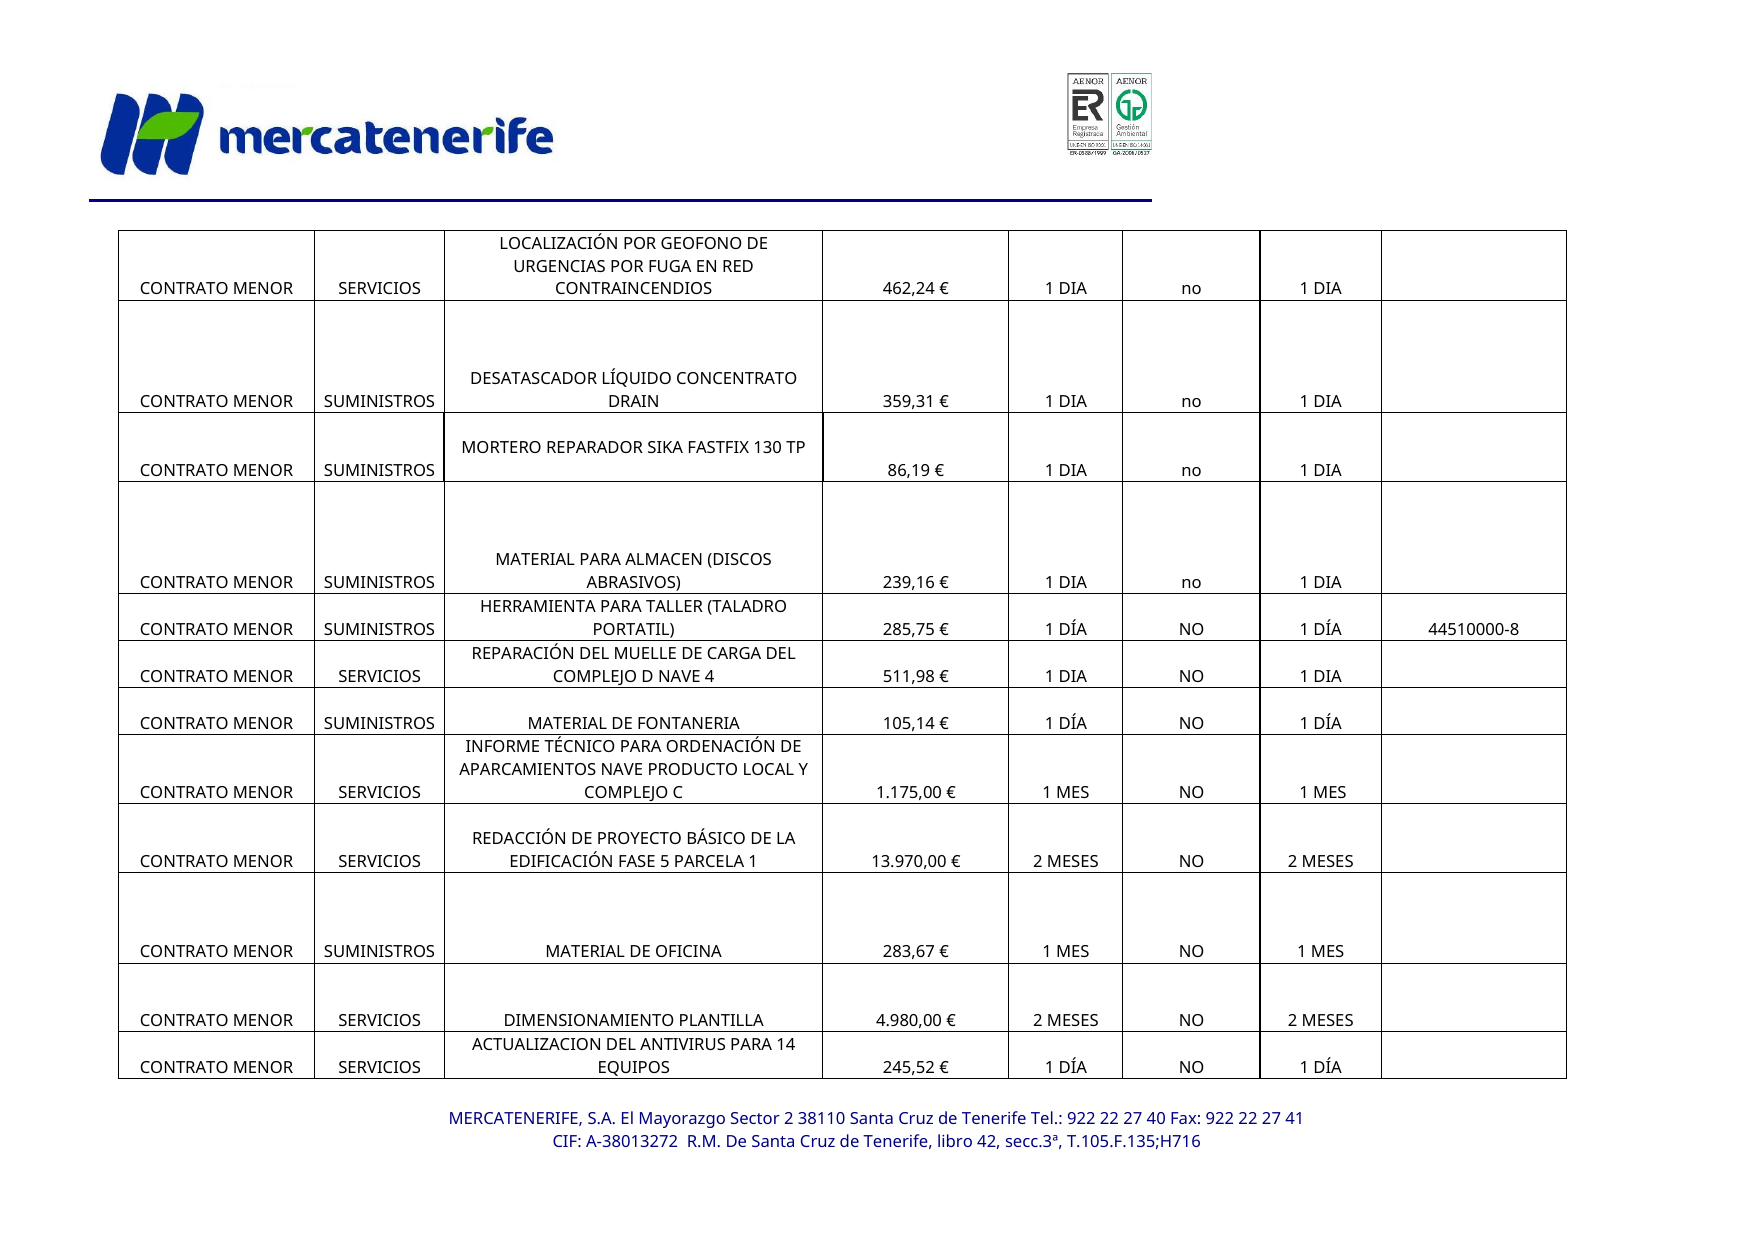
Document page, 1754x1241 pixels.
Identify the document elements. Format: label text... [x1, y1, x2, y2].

table_cell MATERIAL DE FONTANERIA [445, 688, 822, 734]
table_cell 1 MES [1261, 735, 1381, 803]
table_cell 1 MES [1009, 873, 1122, 962]
table_cell SUMINISTROS [315, 594, 444, 640]
table_cell INFORME TÉCNICO PARA ORDENACIÓN DE APARCAMIENTOS NAVE PRODUCTO LOCAL Y COMPLEJO C [445, 735, 822, 803]
table_cell 245,52 € [823, 1032, 1008, 1078]
table_cell NO [1123, 804, 1259, 872]
table_cell REPARACIÓN DEL MUELLE DE CARGA DEL COMPLEJO D NAVE 4 [445, 641, 822, 687]
table_cell SUMINISTROS [315, 301, 444, 412]
table_cell CONTRATO MENOR [119, 594, 314, 640]
table_cell CONTRATO MENOR [119, 231, 314, 299]
table_cell MATERIAL PARA ALMACEN (DISCOS ABRASIVOS) [445, 482, 822, 593]
table_cell NO [1123, 641, 1259, 687]
table_cell no [1123, 413, 1259, 481]
table_cell [1382, 641, 1566, 687]
table_cell SUMINISTROS [315, 413, 443, 481]
table_cell 1.175,00 € [823, 735, 1008, 803]
table_cell CONTRATO MENOR [119, 641, 314, 687]
table_cell 283,67 € [823, 873, 1008, 962]
table_cell 1 DÍA [1261, 1032, 1381, 1078]
table_cell 1 MES [1261, 873, 1381, 962]
table_cell 4.980,00 € [823, 964, 1008, 1031]
table_cell no [1123, 301, 1259, 412]
table_cell [1382, 301, 1566, 412]
table_cell SERVICIOS [315, 735, 444, 803]
table_cell LOCALIZACIÓN POR GEOFONO DE URGENCIAS POR FUGA EN RED CONTRAINCENDIOS [445, 231, 822, 299]
table_cell NO [1123, 1032, 1259, 1078]
table_cell 1 DÍA [1261, 688, 1381, 734]
table_cell NO [1123, 873, 1259, 962]
table_cell SERVICIOS [315, 231, 444, 299]
table_cell SUMINISTROS [315, 873, 444, 962]
table_cell SERVICIOS [315, 641, 444, 687]
table_cell SUMINISTROS [315, 482, 444, 593]
table_cell CONTRATO MENOR [119, 413, 314, 481]
table_cell 511,98 € [823, 641, 1008, 687]
table_cell CONTRATO MENOR [119, 688, 314, 734]
table_cell [1382, 1032, 1566, 1078]
table_cell MORTERO REPARADOR SIKA FASTFIX 130 TP [445, 413, 822, 481]
table_cell 1 MES [1009, 735, 1122, 803]
table_cell [1382, 804, 1566, 872]
table_cell [1382, 964, 1566, 1031]
table_cell 1 DIA [1009, 641, 1122, 687]
table_cell CONTRATO MENOR [119, 804, 314, 872]
table_cell 1 DÍA [1009, 594, 1122, 640]
table_cell 1 DIA [1009, 482, 1122, 593]
table_cell no [1123, 482, 1259, 593]
table_cell 359,31 € [823, 301, 1008, 412]
table_cell DIMENSIONAMIENTO PLANTILLA [445, 964, 822, 1031]
table_cell REDACCIÓN DE PROYECTO BÁSICO DE LA EDIFICACIÓN FASE 5 PARCELA 1 [445, 804, 822, 872]
table_cell CONTRATO MENOR [119, 735, 314, 803]
table_cell NO [1123, 688, 1259, 734]
table_cell [1382, 413, 1566, 481]
table_cell CONTRATO MENOR [119, 1032, 314, 1078]
table_cell HERRAMIENTA PARA TALLER (TALADRO PORTATIL) [445, 594, 822, 640]
table_cell DESATASCADOR LÍQUIDO CONCENTRATO DRAIN [445, 301, 822, 412]
table_cell 1 DIA [1009, 231, 1122, 299]
table_cell 1 DIA [1009, 301, 1122, 412]
table_cell 1 DÍA [1261, 594, 1381, 640]
table_cell 462,24 € [823, 231, 1008, 299]
table_cell SERVICIOS [315, 1032, 444, 1078]
table_cell NO [1123, 594, 1259, 640]
table_cell 1 DIA [1261, 641, 1381, 687]
table_cell 1 DÍA [1009, 1032, 1122, 1078]
table_cell [1382, 231, 1566, 299]
table_cell NO [1123, 735, 1259, 803]
table_cell 1 DIA [1261, 301, 1381, 412]
table_cell 239,16 € [823, 482, 1008, 593]
table_cell 285,75 € [823, 594, 1008, 640]
table_cell 2 MESES [1261, 964, 1381, 1031]
table_cell CONTRATO MENOR [119, 873, 314, 962]
table_cell 105,14 € [823, 688, 1008, 734]
table_cell 1 DIA [1261, 231, 1381, 299]
table_cell [1382, 482, 1566, 593]
table_cell [1382, 688, 1566, 734]
table_cell 13.970,00 € [823, 804, 1008, 872]
table_cell SERVICIOS [315, 804, 444, 872]
table_cell ACTUALIZACION DEL ANTIVIRUS PARA 14 EQUIPOS [445, 1032, 822, 1078]
table_cell SERVICIOS [315, 964, 444, 1031]
table_cell 1 DIA [1261, 413, 1381, 481]
table_cell SUMINISTROS [315, 688, 444, 734]
table_cell 2 MESES [1009, 804, 1122, 872]
table_cell CONTRATO MENOR [119, 301, 314, 412]
table_cell [1382, 873, 1566, 962]
table_cell 44510000-8 [1382, 594, 1566, 640]
table_cell [1382, 735, 1566, 803]
table_cell 1 DIA [1261, 482, 1381, 593]
table_cell MATERIAL DE OFICINA [445, 873, 822, 962]
table_cell 1 DÍA [1009, 688, 1122, 734]
table_cell 86,19 € [824, 413, 1008, 481]
table_cell 2 MESES [1009, 964, 1122, 1031]
table_cell CONTRATO MENOR [119, 964, 314, 1031]
table_cell 1 DIA [1009, 413, 1122, 481]
table_cell CONTRATO MENOR [119, 482, 314, 593]
table_cell 2 MESES [1261, 804, 1381, 872]
table_cell NO [1123, 964, 1259, 1031]
table_cell no [1123, 231, 1259, 299]
